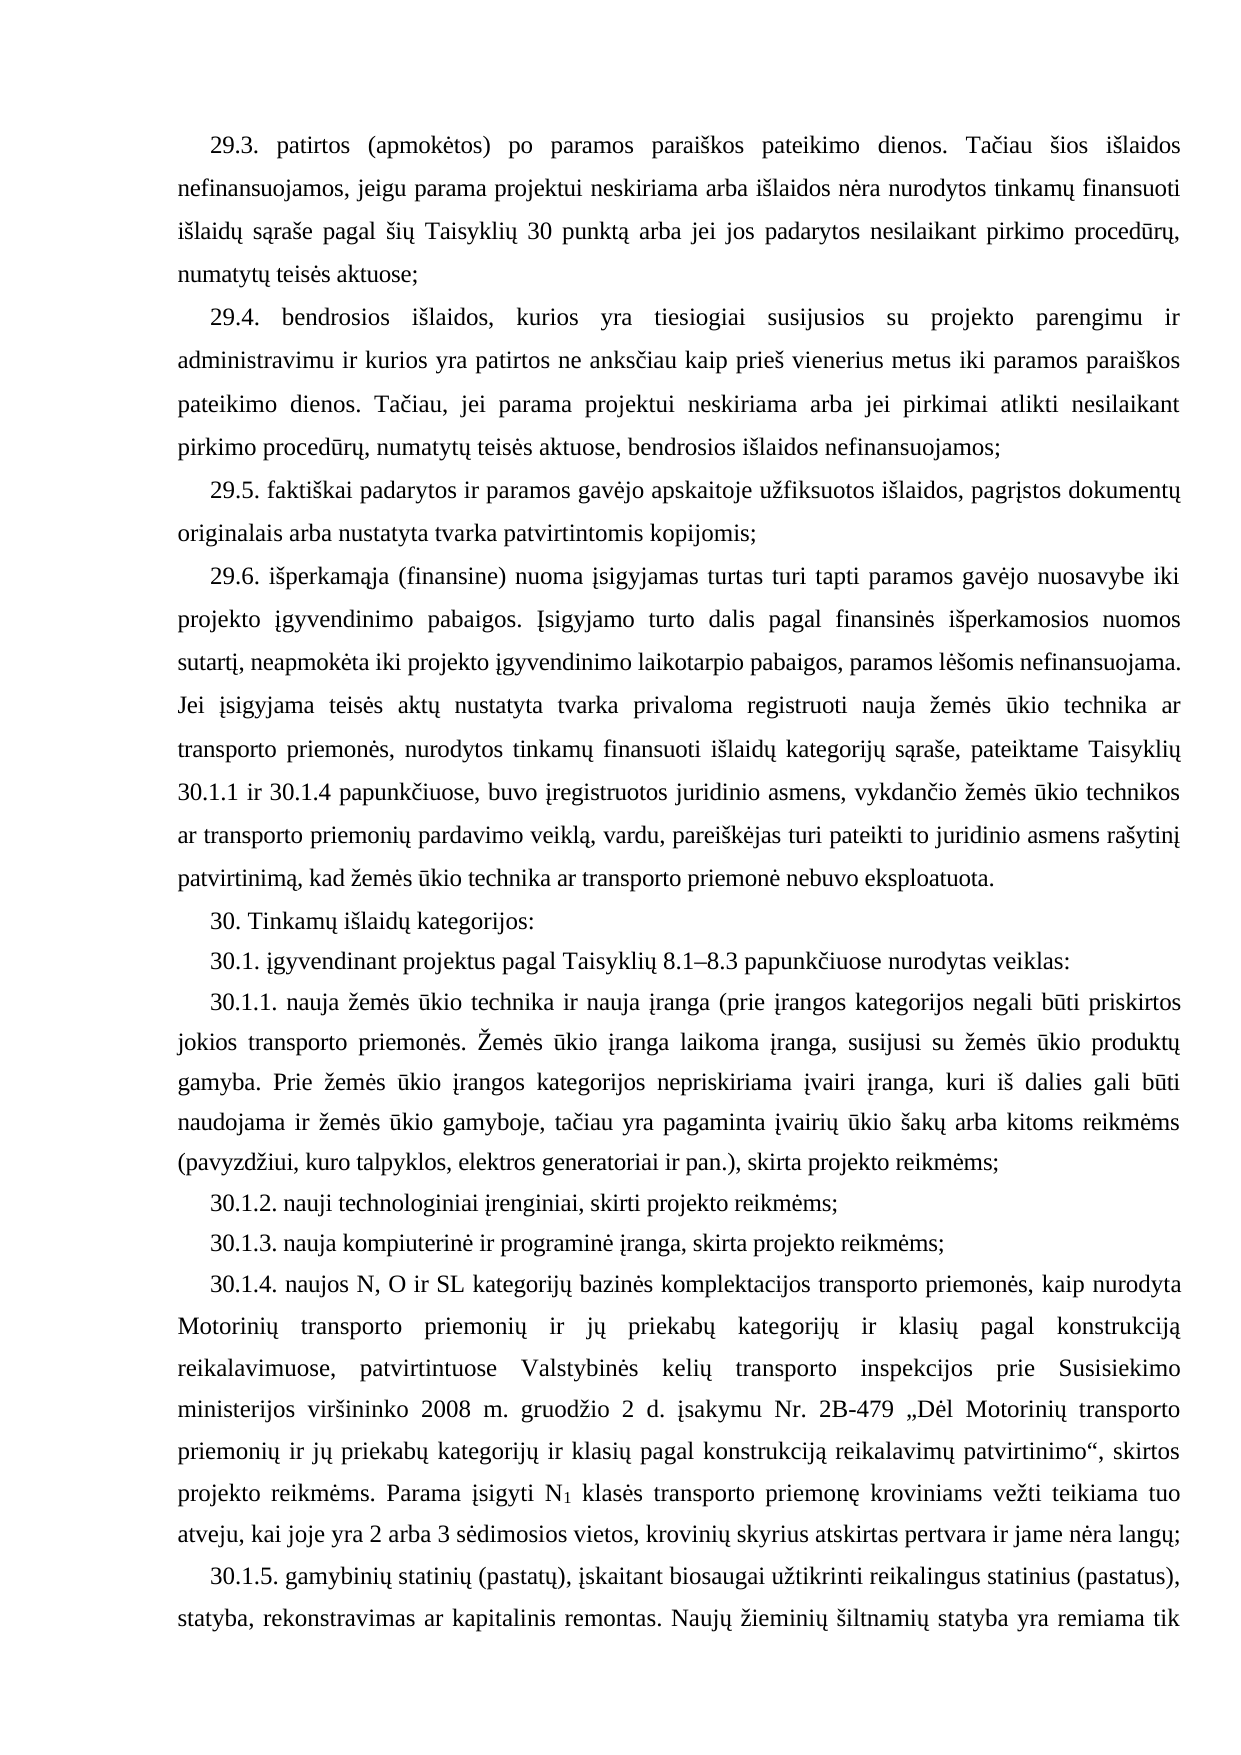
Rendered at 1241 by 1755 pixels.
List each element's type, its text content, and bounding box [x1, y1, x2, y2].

text 30.1.4. naujos N, O ir SL kategorijų bazinės komplektacijos transporto priemonės, kaip nurodyta Motorinių transporto priemonių ir jų priekabų kategorijų ir klasių pagal konstrukciją reikalavimuose, patvirtintuose Valstybinės kelių transporto inspekcijos prie Susisiekimo ministerijos viršininko 2008 m. gruodžio 2 d. įsakymu Nr. 2B-479 „Dėl Motorinių transporto priemonių ir jų priekabų kategorijų ir klasių pagal konstrukciją reikalavimų patvirtinimo“, skirtos projekto reikmėms. Parama įsigyti N1 klasės transporto priemonę kroviniams vežti teikiama tuo atveju, kai joje yra 2 arba 3 sėdimosios vietos, krovinių skyrius atskirtas pertvara ir jame nėra langų; [177, 1269, 1181, 1548]
text 30.1.1. nauja žemės ūkio technika ir nauja įranga (prie įrangos kategorijos negali būti priskirtos jokios transporto priemonės. Žemės ūkio įranga laikoma įranga, susijusi su žemės ūkio produktų gamyba. Prie žemės ūkio įrangos kategorijos nepriskiriama įvairi įranga, kuri iš dalies gali būti naudojama ir žemės ūkio gamyboje, tačiau yra pagaminta įvairių ūkio šakų arba kitoms reikmėms (pavyzdžiui, kuro talpyklos, elektros generatoriai ir pan.), skirta projekto reikmėms; [177, 987, 1181, 1176]
text 29.5. faktiškai padarytos ir paramos gavėjo apskaitoje užfiksuotos išlaidos, pagrįstos dokumentų originalais arba nustatyta tvarka patvirtintomis kopijomis; [177, 475, 1181, 547]
text 30. Tinkamų išlaidų kategorijos: [177, 906, 1181, 935]
text 30.1.5. gamybinių statinių (pastatų), įskaitant biosaugai užtikrinti reikalingus statinius (pastatus), statyba, rekonstravimas ar kapitalinis remontas. Naujų žieminių šiltnamių statyba yra remiama tik [177, 1561, 1181, 1632]
text 30.1.2. nauji technologiniai įrenginiai, skirti projekto reikmėms; [177, 1188, 1181, 1216]
text 29.3. patirtos (apmokėtos) po paramos paraiškos pateikimo dienos. Tačiau šios išlaidos nefinansuojamos, jeigu parama projektui neskiriama arba išlaidos nėra nurodytos tinkamų finansuoti išlaidų sąraše pagal šių Taisyklių 30 punktą arba jei jos padarytos nesilaikant pirkimo procedūrų, numatytų teisės aktuose; [177, 130, 1181, 288]
text 29.6. išperkamąja (finansine) nuoma įsigyjamas turtas turi tapti paramos gavėjo nuosavybe iki projekto įgyvendinimo pabaigos. Įsigyjamo turto dalis pagal finansinės išperkamosios nuomos sutartį, neapmokėta iki projekto įgyvendinimo laikotarpio pabaigos, paramos lėšomis nefinansuojama. Jei įsigyjama teisės aktų nustatyta tvarka privaloma registruoti nauja žemės ūkio technika ar transporto priemonės, nurodytos tinkamų finansuoti išlaidų kategorijų sąraše, pateiktame Taisyklių 30.1.1 ir 30.1.4 papunkčiuose, buvo įregistruotos juridinio asmens, vykdančio žemės ūkio technikos ar transporto priemonių pardavimo veiklą, vardu, pareiškėjas turi pateikti to juridinio asmens rašytinį patvirtinimą, kad žemės ūkio technika ar transporto priemonė nebuvo eksploatuota. [177, 561, 1181, 892]
text 29.4. bendrosios išlaidos, kurios yra tiesiogiai susijusios su projekto parengimu ir administravimu ir kurios yra patirtos ne anksčiau kaip prieš vienerius metus iki paramos paraiškos pateikimo dienos. Tačiau, jei parama projektui neskiriama arba jei pirkimai atlikti nesilaikant pirkimo procedūrų, numatytų teisės aktuose, bendrosios išlaidos nefinansuojamos; [177, 302, 1181, 461]
text 30.1.3. nauja kompiuterinė ir programinė įranga, skirta projekto reikmėms; [177, 1228, 1181, 1257]
text 30.1. įgyvendinant projektus pagal Taisyklių 8.1–8.3 papunkčiuose nurodytas veiklas: [177, 946, 1181, 975]
